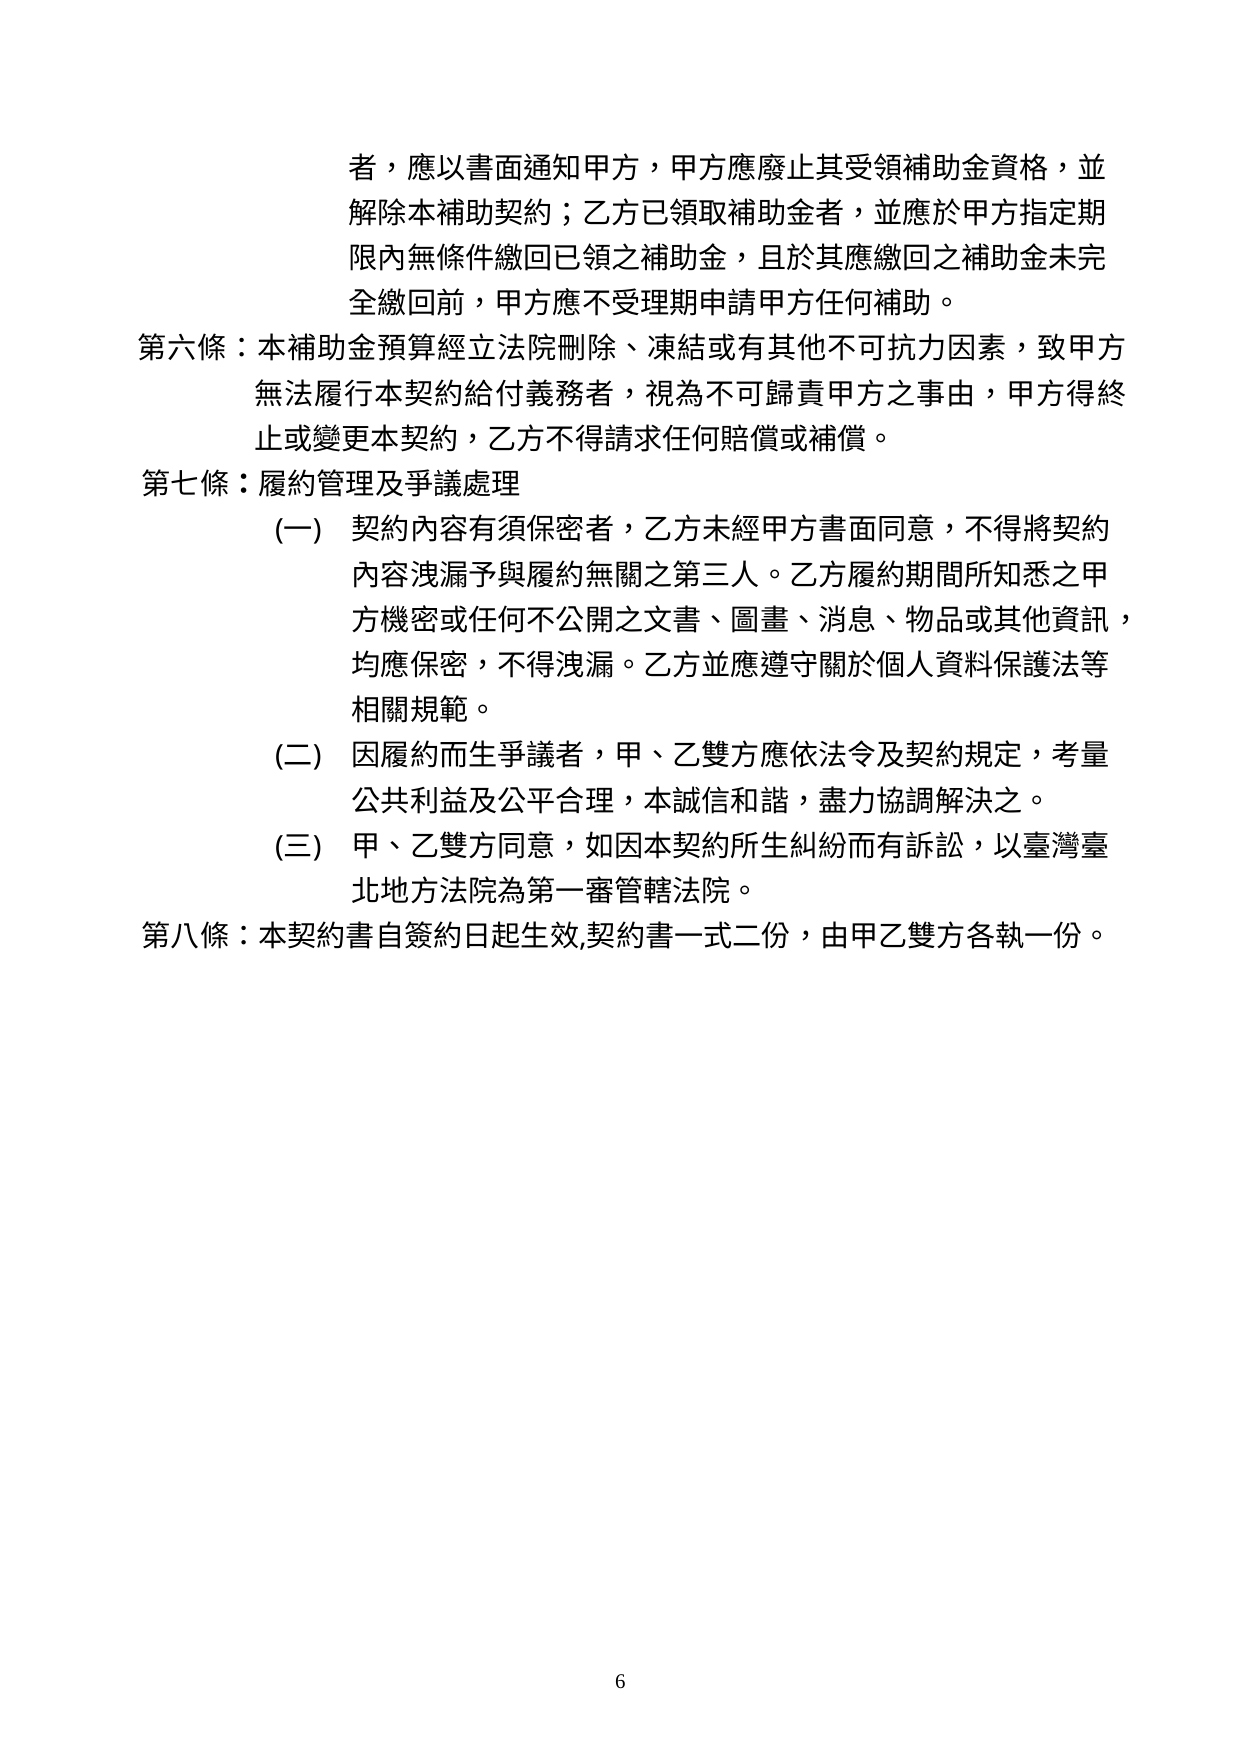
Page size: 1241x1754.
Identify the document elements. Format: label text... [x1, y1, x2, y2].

list 者，應以書面通知甲方，甲方應廢止其受領補助金資格，並解除本補助契約；乙方已領取補助金者，並應於甲方指定期限內無條件繳回已領之補助金，且於其應繳回之補助金未完全繳回前，甲方應不受理期申請甲方任何補助。 [260, 131, 1128, 312]
list 因履約而生爭議者，甲、乙雙方應依法令及契約規定，考量公共利益及公平合理，本誠信和諧，盡力協調解決之。 [275, 719, 1111, 809]
list 契約內容有須保密者，乙方未經甲方書面同意，不得將契約內容洩漏予與履約無關之第三人。乙方履約期間所知悉之甲方機密或任何不公開之文書、圖畫、消息、物品或其他資訊，均應保密，不得洩漏。乙方並應遵守關於個人資料保護法等相關規範。 [275, 493, 1111, 719]
text 第六條：本補助金預算經立法院刪除、凍結或有其他不可抗力因素，致甲方無法履行本契約給付義務者，視為不可歸責甲方之事由，甲方得終止或變更本契約，乙方不得請求任何賠償或補償。 [137, 312, 1128, 447]
text 第七條：履約管理及爭議處理 [112, 447, 1128, 493]
list 甲、乙雙方同意，如因本契約所生糾紛而有訴訟，以臺灣臺北地方法院為第一審管轄法院。 [275, 809, 1111, 899]
text 第八條：本契約書自簽約日起生效,契約書一式二份，由甲乙雙方各執一份。 [112, 899, 1128, 945]
